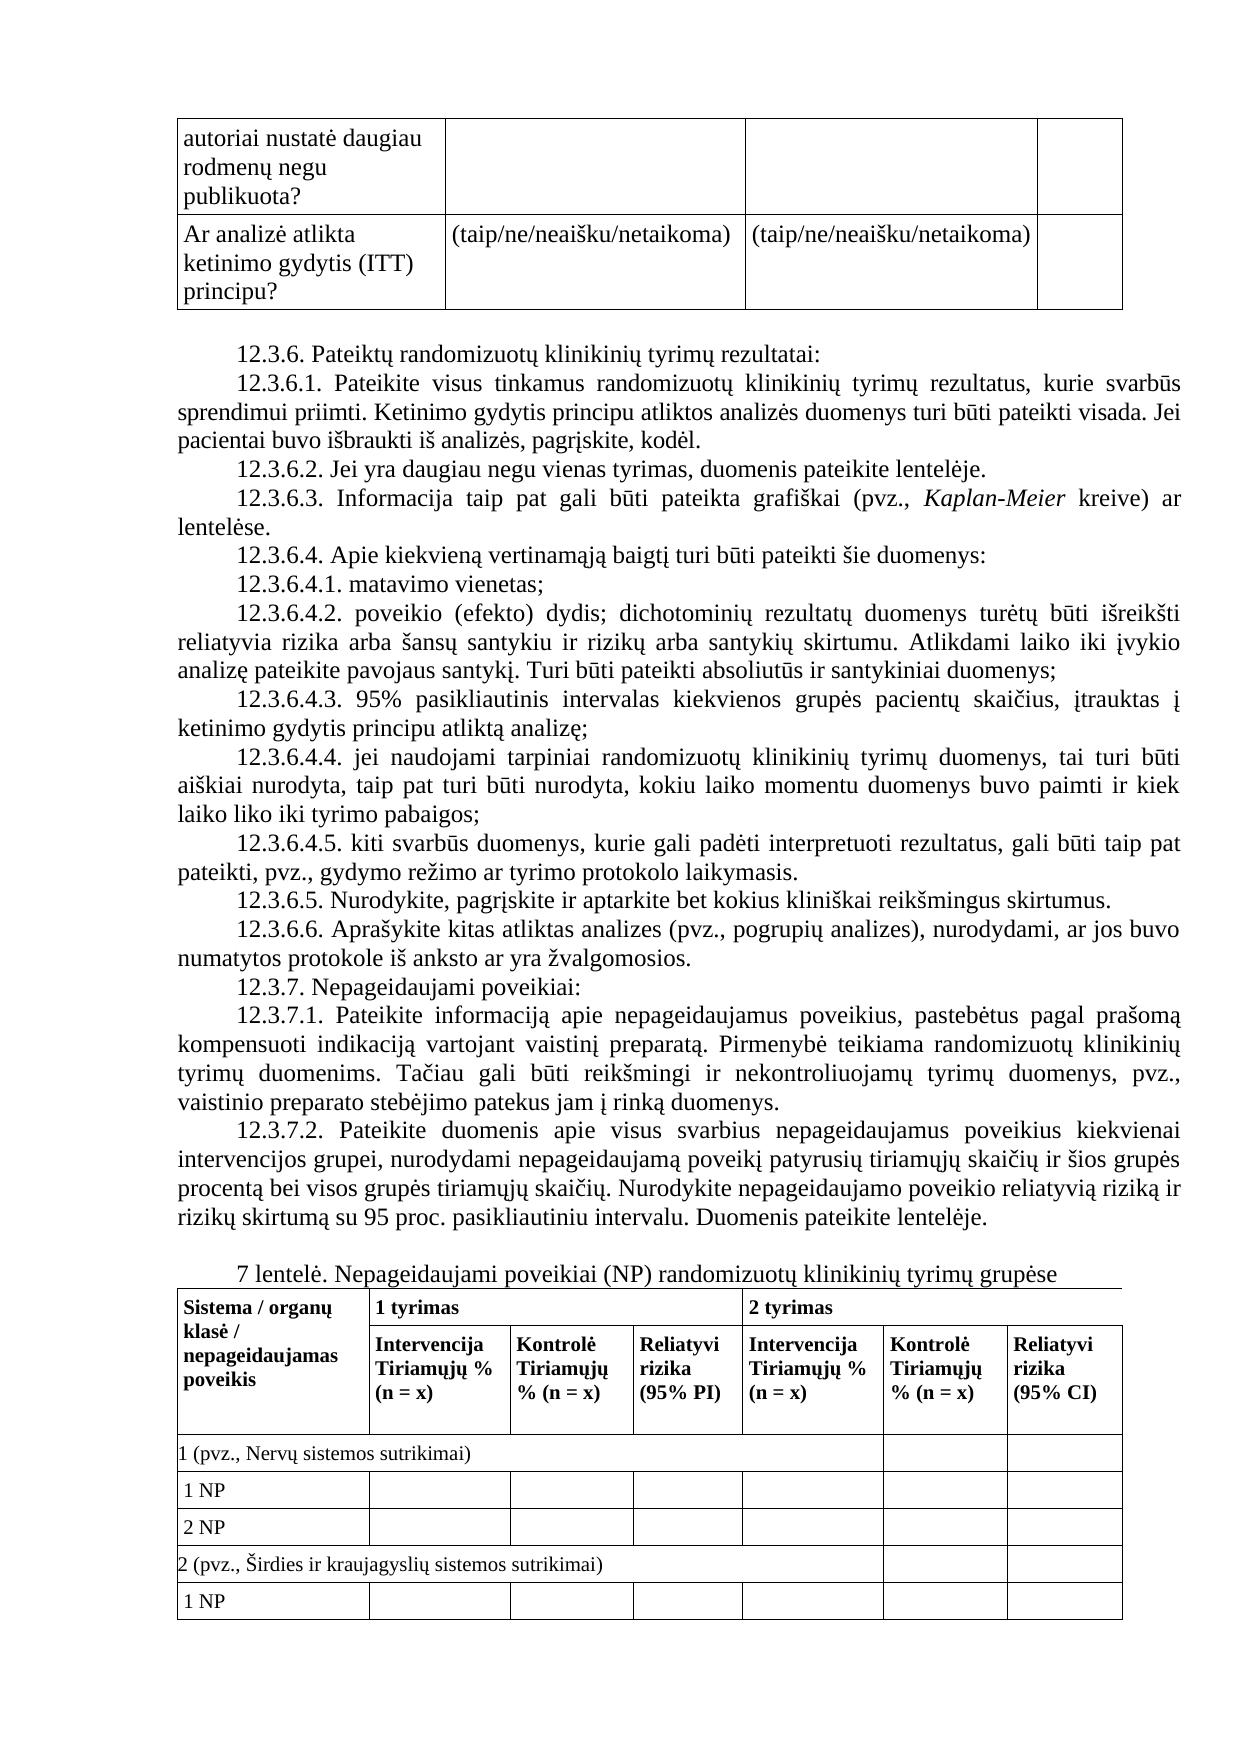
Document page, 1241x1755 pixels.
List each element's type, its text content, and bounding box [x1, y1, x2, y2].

table_cell 2 (pvz., Širdies ir kraujagyslių sistemos sutrikimai) [178, 1546, 743, 1582]
table_cell [370, 1509, 510, 1545]
table_cell [1038, 119, 1122, 214]
table_cell [1008, 1509, 1122, 1545]
table_cell Ar analizė atlikta ketinimo gydytis (ITT) principu? [178, 215, 445, 309]
table_cell Reliatyvi rizika (95% CI) [1008, 1326, 1122, 1434]
table_cell [1008, 1472, 1122, 1508]
text 12.3.6. Pateiktų randomizuotų klinikinių tyrimų rezultatai: [177, 339, 1181, 368]
table_cell Intervencija Tiriamųjų % (n = x) [370, 1326, 510, 1434]
table_cell [884, 1546, 1007, 1582]
table_cell [1008, 1435, 1122, 1471]
table_cell Kontrolė Tiriamųjų % (n = x) [511, 1326, 633, 1434]
table_cell [828, 1546, 856, 1582]
text 12.3.7.1. Pateikite informaciją apie nepageidaujamus poveikius, pastebėtus pagal prašomą kompensuoti indikaciją vartojant vaistinį preparatą. Pirmenybė teikiama randomizuotų klinikinių tyrimų duomenims. Tačiau gali būti reikšmingi ir nekontroliuojamų tyrimų duomenys, pvz., vaistinio preparato stebėjimo patekus jam į rinką duomenys. [177, 1000, 1181, 1115]
text 12.3.6.5. Nurodykite, pagrįskite ir aptarkite bet kokius kliniškai reikšmingus skirtumus. [177, 885, 1181, 914]
table_cell [370, 1472, 510, 1508]
table_cell Reliatyvi rizika (95% PI) [634, 1326, 742, 1434]
text 12.3.6.1. Pateikite visus tinkamus randomizuotų klinikinių tyrimų rezultatus, kurie svarbūs sprendimui priimti. Ketinimo gydytis principu atliktos analizės duomenys turi būti pateikti visada. Jei pacientai buvo išbraukti iš analizės, pagrįskite, kodėl. [177, 368, 1181, 454]
text 12.3.6.4.4. jei naudojami tarpiniai randomizuotų klinikinių tyrimų duomenys, tai turi būti aiškiai nurodyta, taip pat turi būti nurodyta, kokiu laiko momentu duomenys buvo paimti ir kiek laiko liko iki tyrimo pabaigos; [177, 742, 1181, 828]
table_cell Kontrolė Tiriamųjų % (n = x) [884, 1326, 1007, 1434]
text 12.3.7. Nepageidaujami poveikiai: [177, 972, 1181, 1000]
table_cell [884, 1435, 1007, 1471]
table_cell 1 (pvz., Nervų sistemos sutrikimai) [178, 1435, 743, 1471]
table_cell [743, 1435, 771, 1471]
text 12.3.6.4. Apie kiekvieną vertinamąją baigtį turi būti pateikti šie duomenys: [177, 540, 1181, 569]
text 12.3.6.3. Informacija taip pat gali būti pateikta grafiškai (pvz., Kaplan-Meier kreive) ar lentelėse. [177, 483, 1181, 540]
table_header 1 tyrimas [370, 1289, 742, 1325]
table_cell [771, 1435, 799, 1471]
table_cell [1038, 215, 1122, 309]
table_cell [634, 1583, 742, 1619]
table_cell [884, 1583, 1007, 1619]
table_cell 2 NP [178, 1509, 369, 1545]
table_cell [370, 1583, 510, 1619]
table_cell [743, 1583, 883, 1619]
table_cell [743, 1509, 883, 1545]
table_cell [884, 1509, 1007, 1545]
table_cell [771, 1546, 799, 1582]
table_cell [799, 1546, 827, 1582]
table_cell 1 NP [178, 1583, 369, 1619]
table_cell [511, 1583, 633, 1619]
table_header Sistema / organų klasė / nepageidaujamas poveikis [178, 1289, 369, 1434]
table_header 2 tyrimas [743, 1289, 1122, 1325]
table_cell [634, 1472, 742, 1508]
table_cell [828, 1435, 856, 1471]
text 12.3.6.6. Aprašykite kitas atliktas analizes (pvz., pogrupių analizes), nurodydami, ar jos buvo numatytos protokole iš anksto ar yra žvalgomosios. [177, 914, 1181, 972]
text 12.3.6.4.5. kiti svarbūs duomenys, kurie gali padėti interpretuoti rezultatus, gali būti taip pat pateikti, pvz., gydymo režimo ar tyrimo protokolo laikymasis. [177, 828, 1181, 885]
text 12.3.7.2. Pateikite duomenis apie visus svarbius nepageidaujamus poveikius kiekvienai intervencijos grupei, nurodydami nepageidaujamą poveikį patyrusių tiriamųjų skaičių ir šios grupės procentą bei visos grupės tiriamųjų skaičių. Nurodykite nepageidaujamo poveikio reliatyvią riziką ir rizikų skirtumą su 95 proc. pasikliautiniu intervalu. Duomenis pateikite lentelėje. [177, 1115, 1181, 1230]
table_cell [746, 119, 1037, 214]
text 12.3.6.4.1. matavimo vienetas; [177, 569, 1181, 598]
table_cell (taip/ne/neaišku/netaikoma) [446, 215, 745, 309]
table_cell 1 NP [178, 1472, 369, 1508]
table_cell [856, 1546, 883, 1582]
table_cell [1008, 1583, 1122, 1619]
text 12.3.6.4.2. poveikio (efekto) dydis; dichotominių rezultatų duomenys turėtų būti išreikšti reliatyvia rizika arba šansų santykiu ir rizikų arba santykių skirtumu. Atlikdami laiko iki įvykio analizę pateikite pavojaus santykį. Turi būti pateikti absoliutūs ir santykiniai duomenys; [177, 598, 1181, 684]
table_cell [856, 1435, 883, 1471]
table_cell [446, 119, 745, 214]
table_cell [511, 1509, 633, 1545]
table_cell [511, 1472, 633, 1508]
table_cell (taip/ne/neaišku/netaikoma) [746, 215, 1037, 309]
table_cell [743, 1472, 883, 1508]
table_cell Intervencija Tiriamųjų % (n = x) [743, 1326, 883, 1434]
text 12.3.6.4.3. 95% pasikliautinis intervalas kiekvienos grupės pacientų skaičius, įtrauktas į ketinimo gydytis principu atliktą analizę; [177, 684, 1181, 742]
table_cell [799, 1435, 827, 1471]
text 12.3.6.2. Jei yra daugiau negu vienas tyrimas, duomenis pateikite lentelėje. [177, 454, 1181, 483]
table_cell autoriai nustatė daugiau rodmenų negu publikuota? [178, 119, 445, 214]
table_cell [1008, 1546, 1122, 1582]
table_cell [884, 1472, 1007, 1508]
table_cell [634, 1509, 742, 1545]
table_cell [743, 1546, 771, 1582]
text 7 lentelė. Nepageidaujami poveikiai (NP) randomizuotų klinikinių tyrimų grupėse [177, 1259, 1181, 1288]
